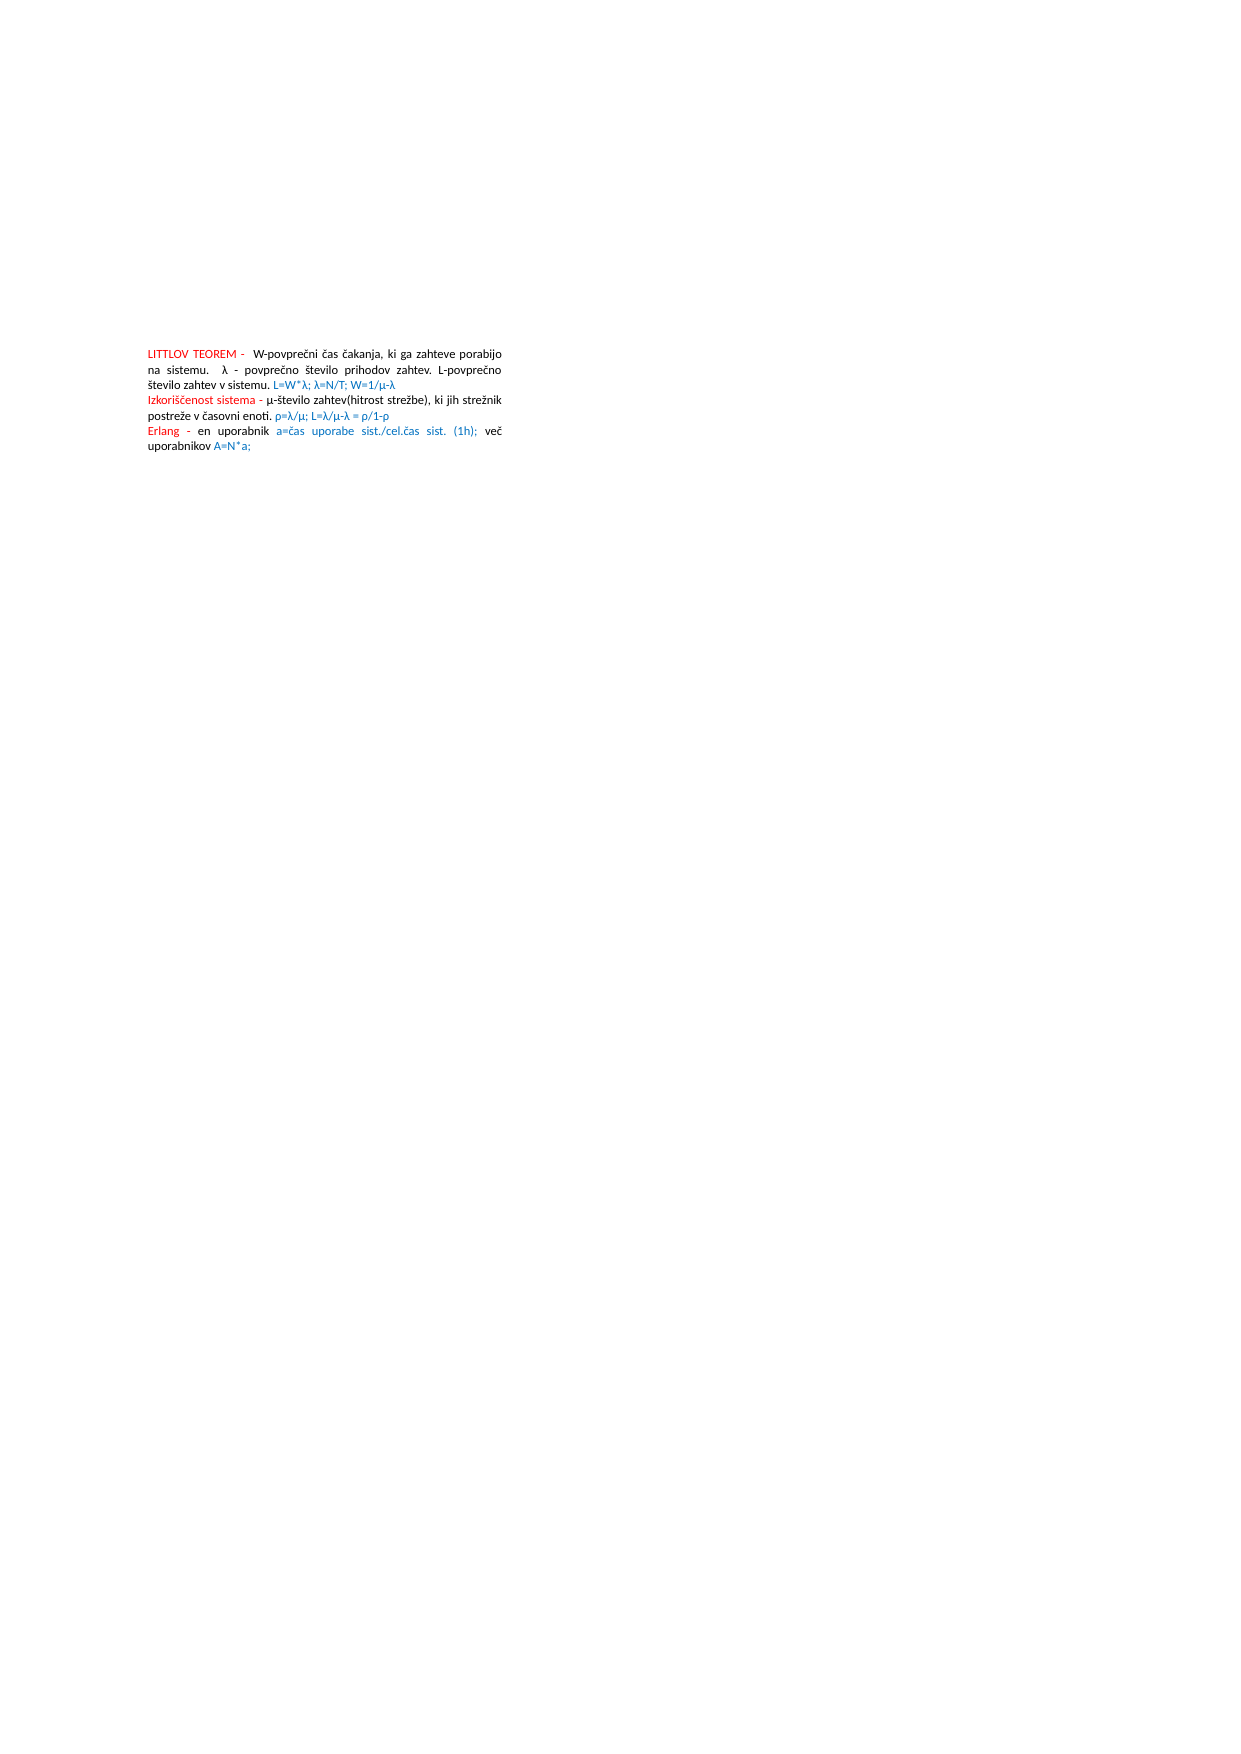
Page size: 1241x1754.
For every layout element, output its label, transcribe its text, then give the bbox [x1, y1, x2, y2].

text Izkoriščenost sistema - μ-število zahtev(hitrost strežbe), ki jih strežnik postreže v časovni enoti. ρ=λ/μ; L=λ/μ-λ = ρ/1-ρ [148, 393, 502, 423]
text Erlang - en uporabnik a=čas uporabe sist./cel.čas sist. (1h); več uporabnikov A=N*a; [148, 423, 502, 454]
text LITTLOV TEOREM - W-povprečni čas čakanja, ki ga zahteve porabijo na sistemu. λ - povprečno število prihodov zahtev. L-povprečno število zahtev v sistemu. L=W*λ; λ=N/T; W=1/μ-λ [148, 347, 502, 393]
